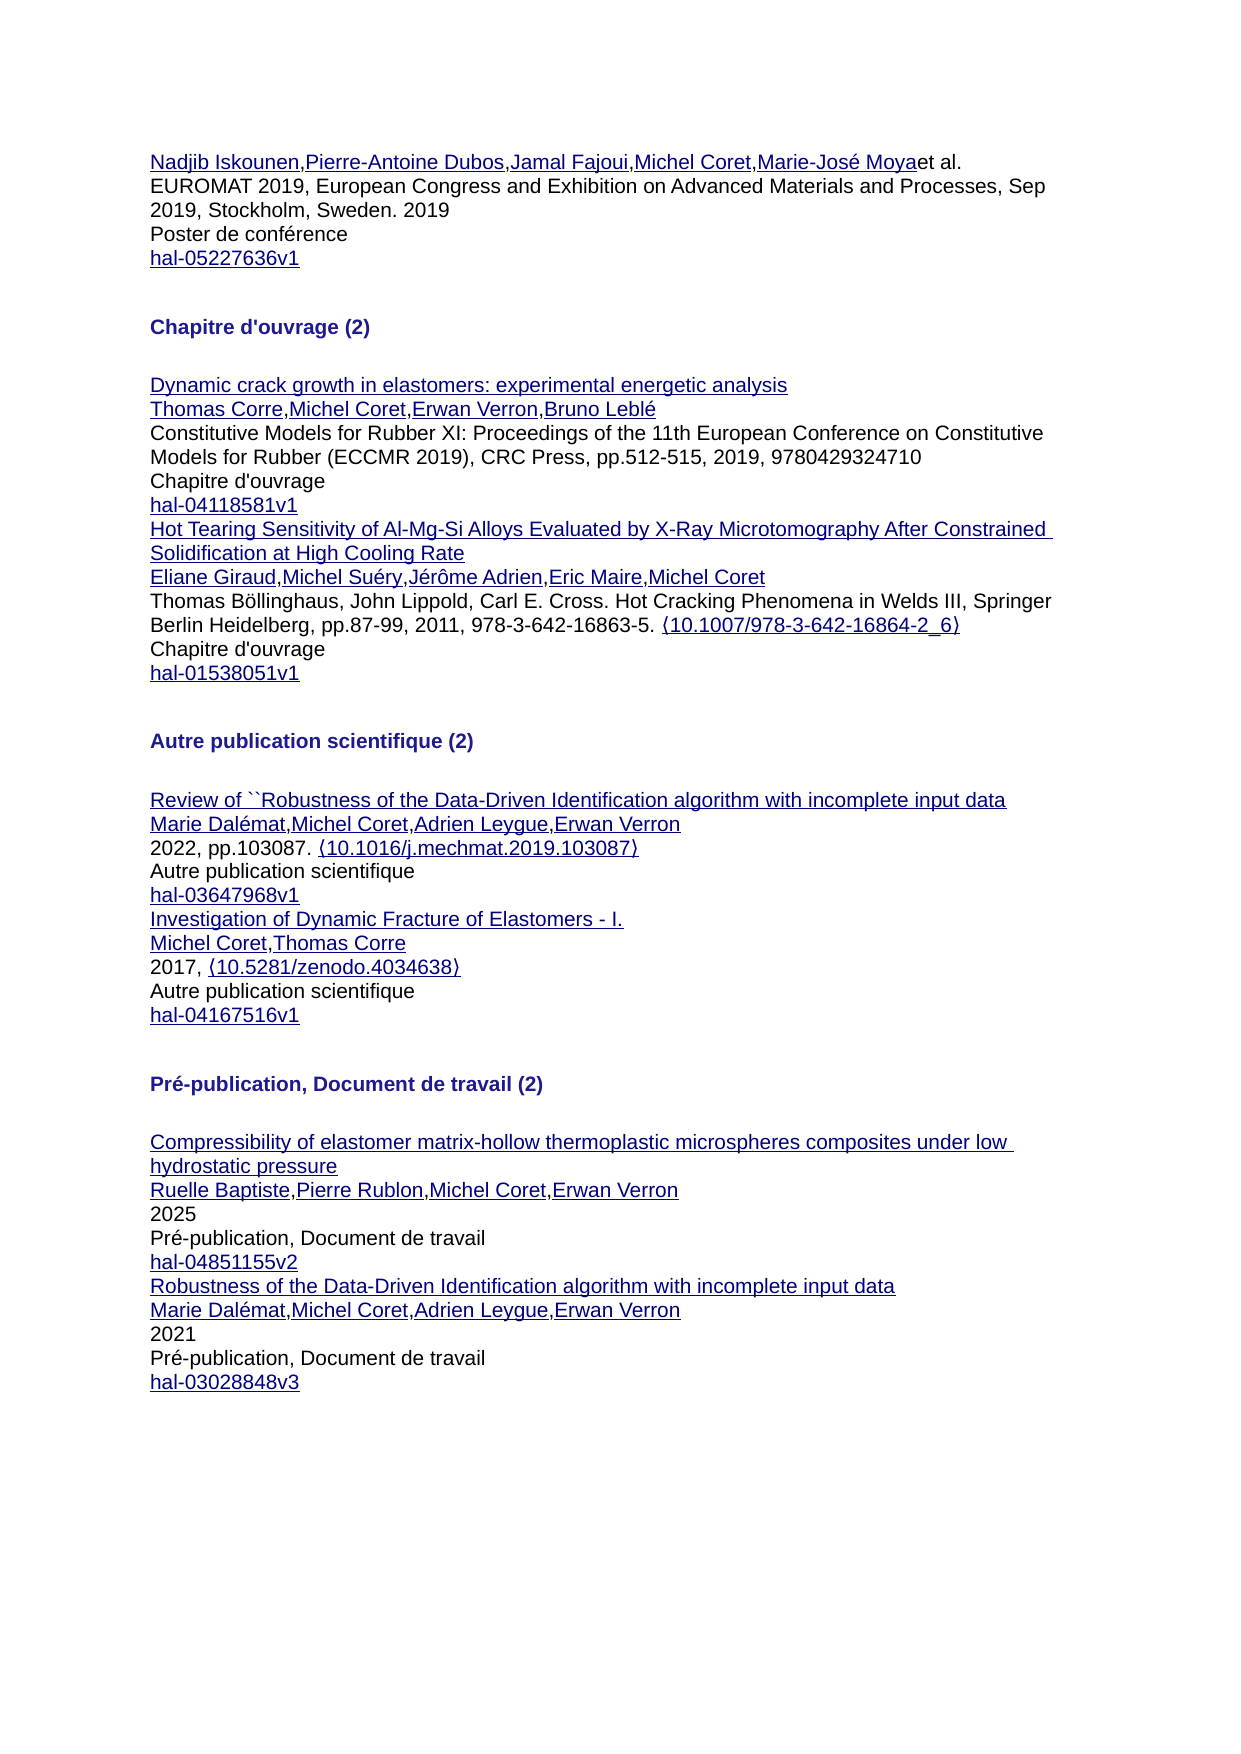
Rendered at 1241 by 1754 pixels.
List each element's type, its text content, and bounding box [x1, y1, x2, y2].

table_header Dynamic crack growth in elastomers: experimental energetic analysis Thomas Corre,Michel Coret,Erwan Verron,Bruno Leblé Constitutive Models for Rubber XI: Proceedings of the 11th European Conference on Constitutive Models for Rubber (ECCMR 2019), CRC Press, pp.512-515, 2019, 9780429324710 Chapitre d'ouvrage hal-04118581v1 [150, 373, 1090, 517]
table_header Compressibility of elastomer matrix-hollow thermoplastic microspheres composites under low hydrostatic pressure Ruelle Baptiste,Pierre Rublon,Michel Coret,Erwan Verron 2025 Pré-publication, Document de travail hal-04851155v2 [150, 1130, 1090, 1274]
table_cell Robustness of the Data-Driven Identification algorithm with incomplete input data Marie Dalémat,Michel Coret,Adrien Leygue,Erwan Verron 2021 Pré-publication, Document de travail hal-03028848v3 [150, 1274, 1090, 1394]
table_header Review of ``Robustness of the Data-Driven Identification algorithm with incomplete input data Marie Dalémat,Michel Coret,Adrien Leygue,Erwan Verron 2022, pp.103087. ⟨10.1016/j.mechmat.2019.103087⟩ Autre publication scientifique hal-03647968v1 [150, 788, 1090, 907]
table_cell Investigation of Dynamic Fracture of Elastomers - I. Michel Coret,Thomas Corre 2017, ⟨10.5281/zenodo.4034638⟩ Autre publication scientifique hal-04167516v1 [150, 907, 1090, 1027]
subtitle Autre publication scientifique (2) [150, 729, 1090, 753]
table_cell Hot Tearing Sensitivity of Al-Mg-Si Alloys Evaluated by X-Ray Microtomography After Constrained Solidification at High Cooling Rate Eliane Giraud,Michel Suéry,Jérôme Adrien,Eric Maire,Michel Coret Thomas Böllinghaus, John Lippold, Carl E. Cross. Hot Cracking Phenomena in Welds III, Springer Berlin Heidelberg, pp.87-99, 2011, 978-3-642-16863-5. ⟨10.1007/978-3-642-16864-2_6⟩ Chapitre d'ouvrage hal-01538051v1 [150, 517, 1090, 684]
subtitle Pré-publication, Document de travail (2) [150, 1072, 1090, 1096]
subtitle Chapitre d'ouvrage (2) [150, 314, 1090, 338]
table_cell Nadjib Iskounen,Pierre-Antoine Dubos,Jamal Fajoui,Michel Coret,Marie-José Moyaet al. EUROMAT 2019, European Congress and Exhibition on Advanced Materials and Processes, Sep 2019, Stockholm, Sweden. 2019 Poster de conférence hal-05227636v1 [150, 150, 1090, 270]
